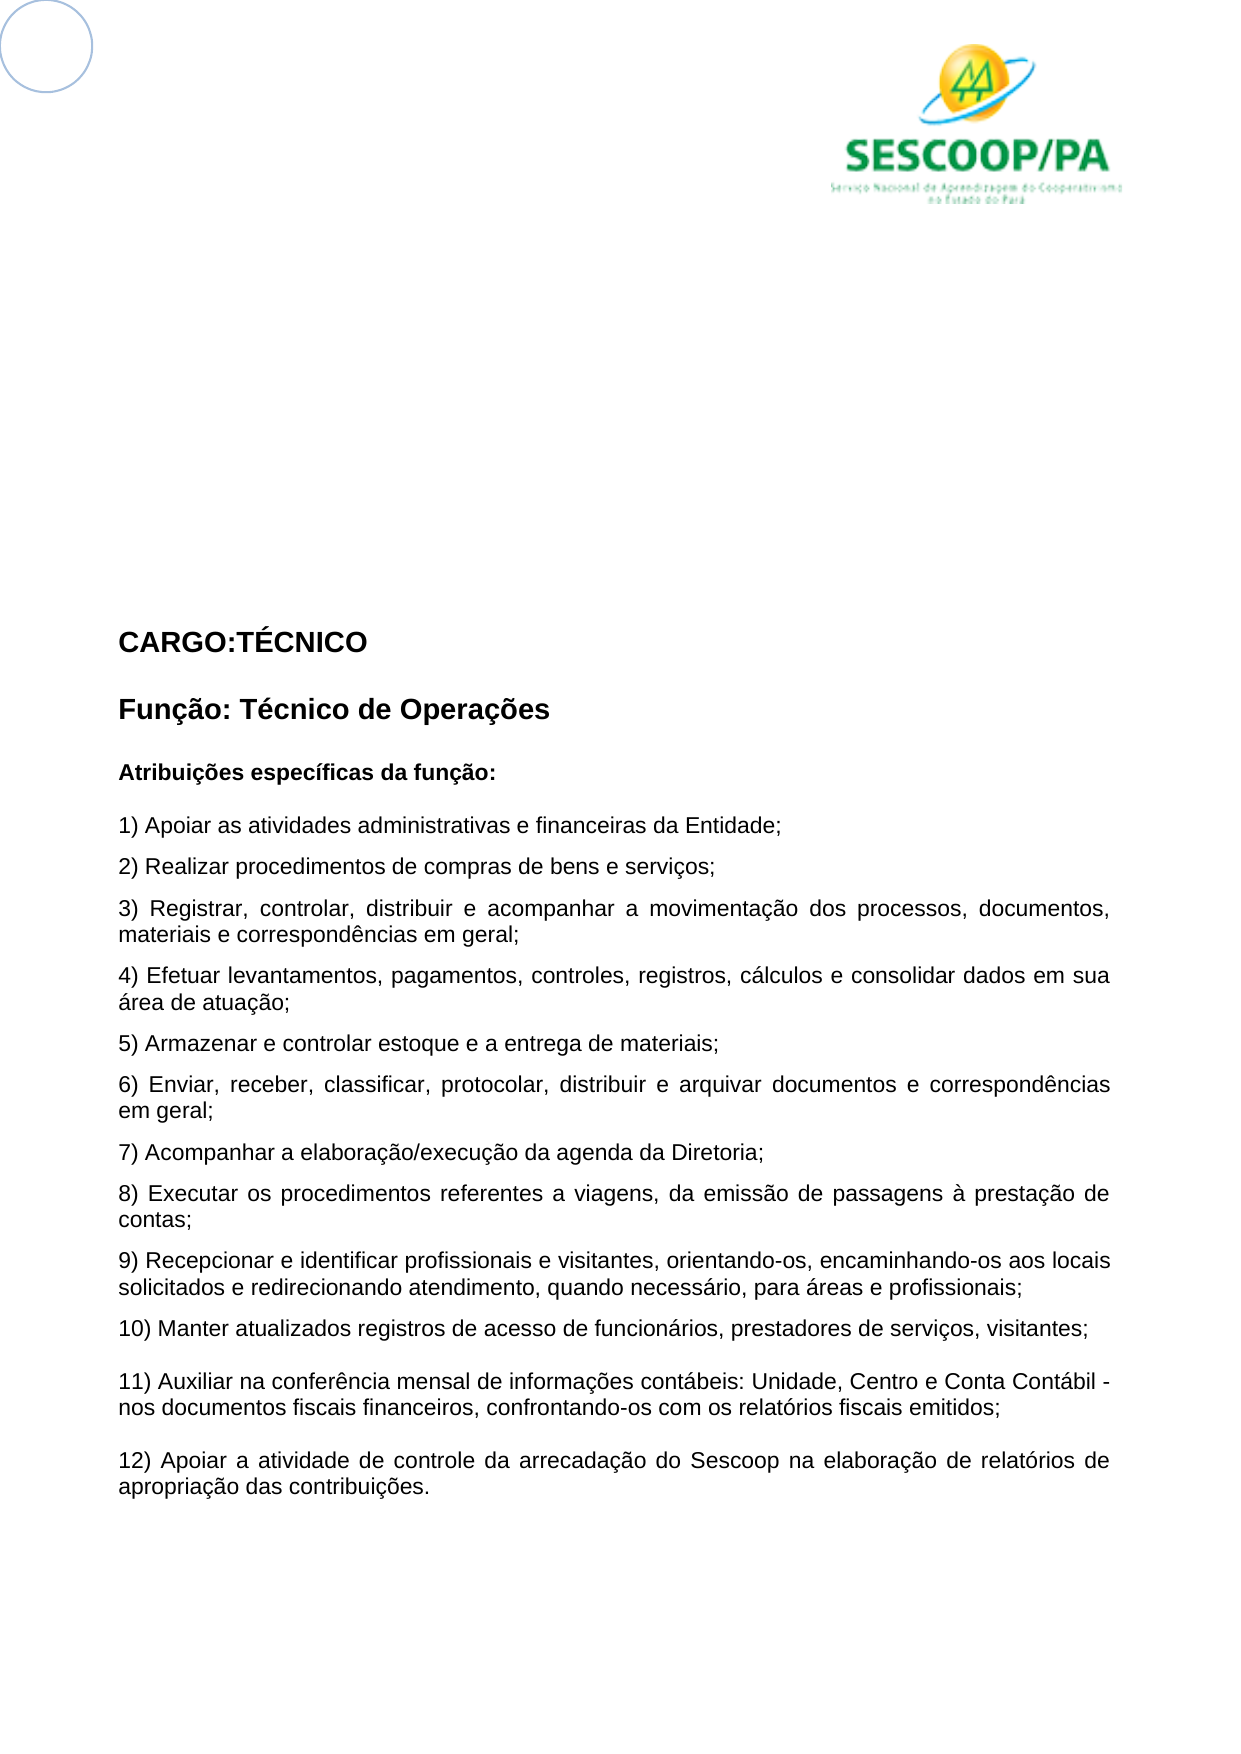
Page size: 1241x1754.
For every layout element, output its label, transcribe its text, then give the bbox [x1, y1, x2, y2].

table_cell Função: Técnico de Operações Atribuições específicas da função: 1) Apoiar as atividades administrativas e financeiras da Entidade; 2) Realizar procedimentos de compras de bens e serviços; 3) Registrar, controlar, distribuir e acompanhar a movimentação dos processos, documentos, materiais e correspondências em geral; 4) Efetuar levantamentos, pagamentos, controles, registros, cálculos e consolidar dados em sua área de atuação; 5) Armazenar e controlar estoque e a entrega de materiais; 6) Enviar, receber, classificar, protocolar, distribuir e arquivar documentos e correspondências em geral; 7) Acompanhar a elaboração/execução da agenda da Diretoria; 8) Executar os procedimentos referentes a viagens, da emissão de passagens à prestação de contas; 9) Recepcionar e identificar profissionais e visitantes, orientando-os, encaminhando-os aos locais solicitados e redirecionando atendimento, quando necessário, para áreas e profissionais; 10) Manter atualizados registros de acesso de funcionários, prestadores de serviços, visitantes; 11) Auxiliar na conferência mensal de informações contábeis: Unidade, Centro e Conta Contábil - nos documentos fiscais financeiros, confrontando-os com os relatórios fiscais emitidos; 12) Apoiar a atividade de controle da arrecadação do Sescoop na elaboração de relatórios de apropriação das contribuições. [107, 692, 1122, 1631]
table_header CARGO:TÉCNICO [107, 625, 1122, 692]
